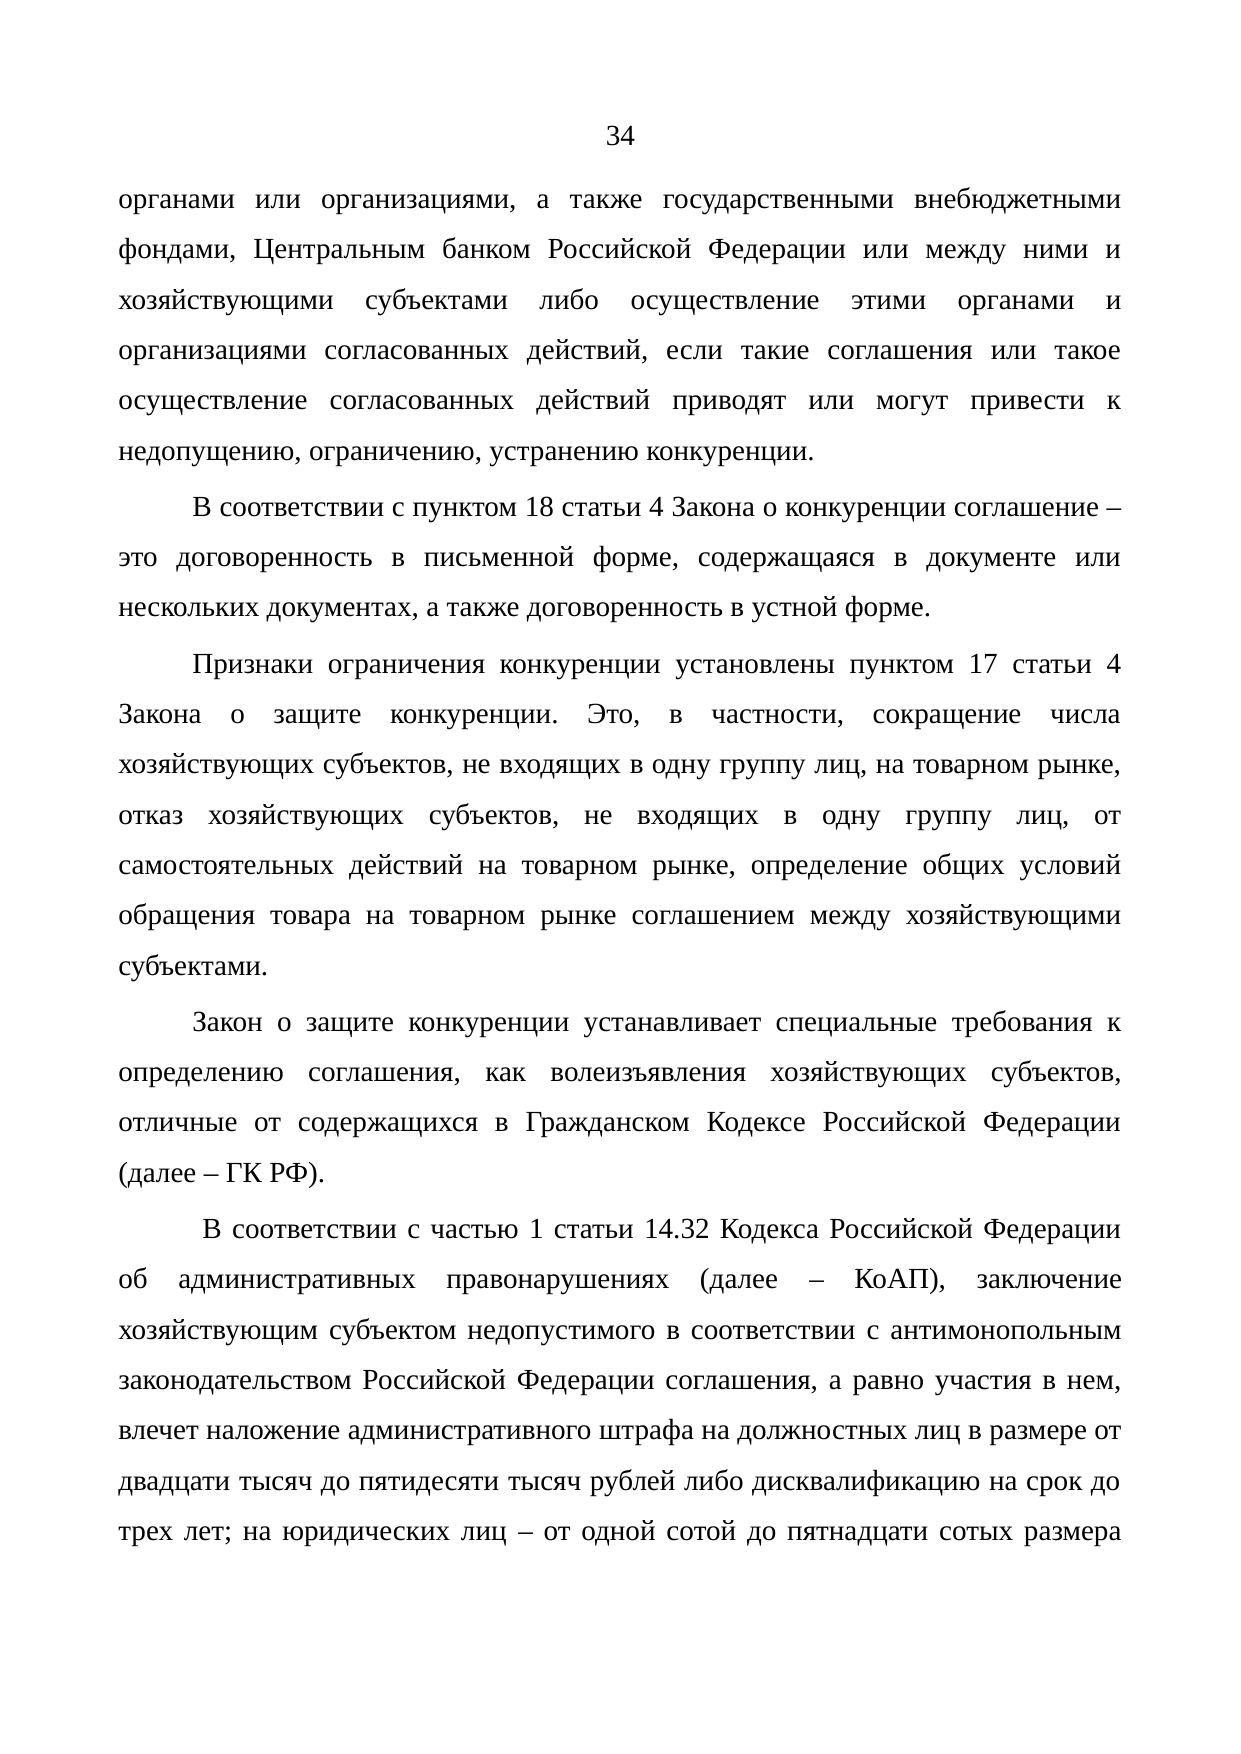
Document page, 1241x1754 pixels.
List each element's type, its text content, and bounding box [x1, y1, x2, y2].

text В соответствии с пунктом 18 статьи 4 Закона о конкуренции соглашение – это договоренность в письменной форме, содержащаяся в документе или нескольких документах, а также договоренность в устной форме. [118, 489, 1122, 623]
text органами или организациями, а также государственными внебюджетными фондами, Центральным банком Российской Федерации или между ними и хозяйствующими субъектами либо осуществление этими органами и организациями согласованных действий, если такие соглашения или такое осуществление согласованных действий приводят или могут привести к недопущению, ограничению, устранению конкуренции. [118, 181, 1122, 466]
text Признаки ограничения конкуренции установлены пунктом 17 статьи 4 Закона о защите конкуренции. Это, в частности, сокращение числа хозяйствующих субъектов, не входящих в одну группу лиц, на товарном рынке, отказ хозяйствующих субъектов, не входящих в одну группу лиц, от самостоятельных действий на товарном рынке, определение общих условий обращения товара на товарном рынке соглашением между хозяйствующими субъектами. [118, 646, 1122, 981]
list В соответствии с частью 1 статьи 14.32 Кодекса Российской Федерации об административных правонарушениях (далее – КоАП), заключение хозяйствующим субъектом недопустимого в соответствии с антимонопольным законодательством Российской Федерации соглашения, а равно участия в нем, влечет наложение административного штрафа на должностных лиц в размере от двадцати тысяч до пятидесяти тысяч рублей либо дисквалификацию на срок до трех лет; на юридических лиц – от одной сотой до пятнадцати сотых размера [118, 1211, 1122, 1547]
text Закон о защите конкуренции устанавливает специальные требования к определению соглашения, как волеизъявления хозяйствующих субъектов, отличные от содержащихся в Гражданском Кодексе Российской Федерации (далее – ГК РФ). [118, 1004, 1122, 1188]
